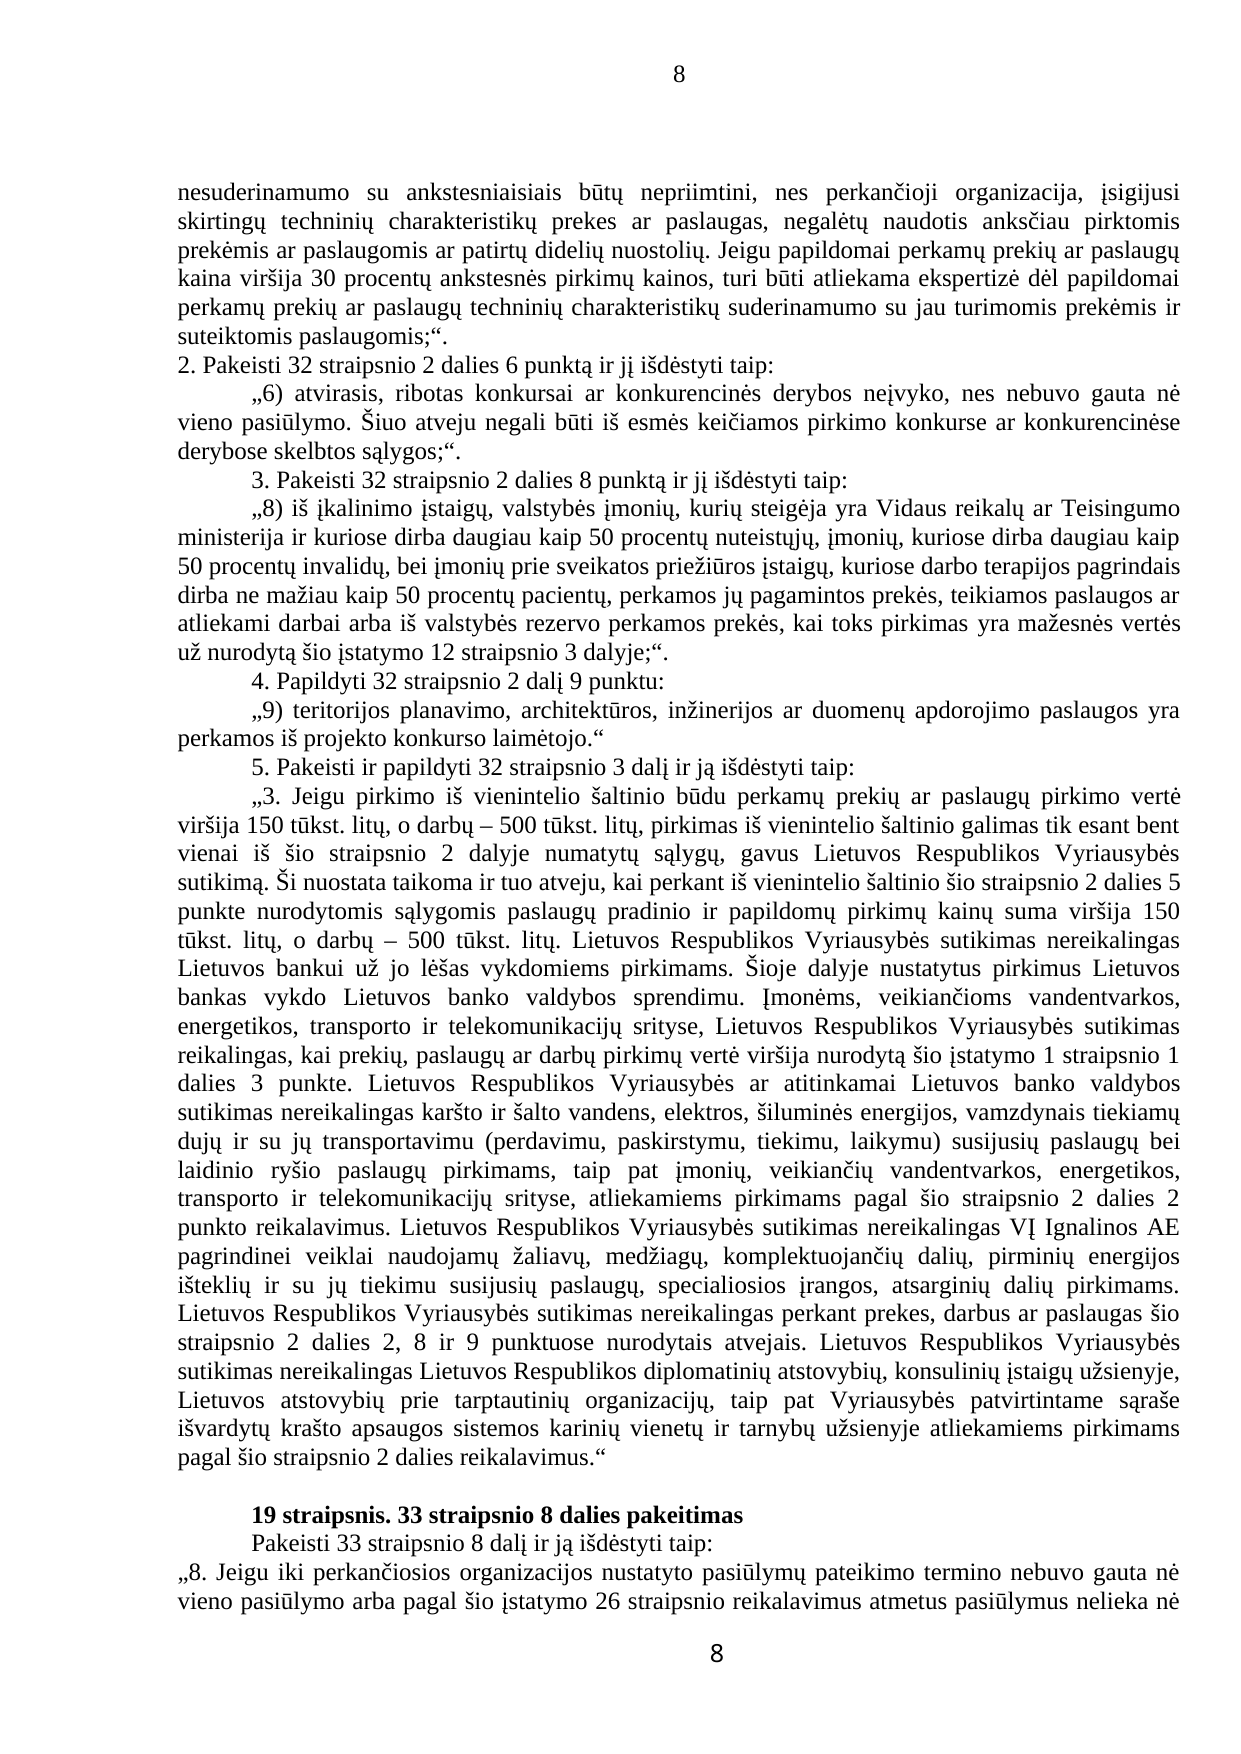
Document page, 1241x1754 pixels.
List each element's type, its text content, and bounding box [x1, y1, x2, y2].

text 19 straipsnis. 33 straipsnio 8 dalies pakeitimas [177, 1500, 1181, 1528]
text 5. Pakeisti ir papildyti 32 straipsnio 3 dalį ir ją išdėstyti taip: [177, 752, 1181, 781]
text „8) iš įkalinimo įstaigų, valstybės įmonių, kurių steigėja yra Vidaus reikalų ar Teisingumo ministerija ir kuriose dirba daugiau kaip 50 procentų nuteistųjų, įmonių, kuriose dirba daugiau kaip 50 procentų invalidų, bei įmonių prie sveikatos priežiūros įstaigų, kuriose darbo terapijos pagrindais dirba ne mažiau kaip 50 procentų pacientų, perkamos jų pagamintos prekės, teikiamos paslaugos ar atliekami darbai arba iš valstybės rezervo perkamos prekės, kai toks pirkimas yra mažesnės vertės už nurodytą šio įstatymo 12 straipsnio 3 dalyje;“. [177, 493, 1181, 666]
text „3. Jeigu pirkimo iš vienintelio šaltinio būdu perkamų prekių ar paslaugų pirkimo vertė viršija 150 tūkst. litų, o darbų – 500 tūkst. litų, pirkimas iš vienintelio šaltinio galimas tik esant bent vienai iš šio straipsnio 2 dalyje numatytų sąlygų, gavus Lietuvos Respublikos Vyriausybės sutikimą. Ši nuostata taikoma ir tuo atveju, kai perkant iš vienintelio šaltinio šio straipsnio 2 dalies 5 punkte nurodytomis sąlygomis paslaugų pradinio ir papildomų pirkimų kainų suma viršija 150 tūkst. litų, o darbų – 500 tūkst. litų. Lietuvos Respublikos Vyriausybės sutikimas nereikalingas Lietuvos bankui už jo lėšas vykdomiems pirkimams. Šioje dalyje nustatytus pirkimus Lietuvos bankas vykdo Lietuvos banko valdybos sprendimu. Įmonėms, veikiančioms vandentvarkos, energetikos, transporto ir telekomunikacijų srityse, Lietuvos Respublikos Vyriausybės sutikimas reikalingas, kai prekių, paslaugų ar darbų pirkimų vertė viršija nurodytą šio įstatymo 1 straipsnio 1 dalies 3 punkte. Lietuvos Respublikos Vyriausybės ar atitinkamai Lietuvos banko valdybos sutikimas nereikalingas karšto ir šalto vandens, elektros, šiluminės energijos, vamzdynais tiekiamų dujų ir su jų transportavimu (perdavimu, paskirstymu, tiekimu, laikymu) susijusių paslaugų bei laidinio ryšio paslaugų pirkimams, taip pat įmonių, veikiančių vandentvarkos, energetikos, transporto ir telekomunikacijų srityse, atliekamiems pirkimams pagal šio straipsnio 2 dalies 2 punkto reikalavimus. Lietuvos Respublikos Vyriausybės sutikimas nereikalingas VĮ Ignalinos AE pagrindinei veiklai naudojamų žaliavų, medžiagų, komplektuojančių dalių, pirminių energijos išteklių ir su jų tiekimu susijusių paslaugų, specialiosios įrangos, atsarginių dalių pirkimams. Lietuvos Respublikos Vyriausybės sutikimas nereikalingas perkant prekes, darbus ar paslaugas šio straipsnio 2 dalies 2, 8 ir 9 punktuose nurodytais atvejais. Lietuvos Respublikos Vyriausybės sutikimas nereikalingas Lietuvos Respublikos diplomatinių atstovybių, konsulinių įstaigų užsienyje, Lietuvos atstovybių prie tarptautinių organizacijų, taip pat Vyriausybės patvirtintame sąraše išvardytų krašto apsaugos sistemos karinių vienetų ir tarnybų užsienyje atliekamiems pirkimams pagal šio straipsnio 2 dalies reikalavimus.“ [177, 781, 1181, 1471]
text nesuderinamumo su ankstesniaisiais būtų nepriimtini, nes perkančioji organizacija, įsigijusi skirtingų techninių charakteristikų prekes ar paslaugas, negalėtų naudotis anksčiau pirktomis prekėmis ar paslaugomis ar patirtų didelių nuostolių. Jeigu papildomai perkamų prekių ar paslaugų kaina viršija 30 procentų ankstesnės pirkimų kainos, turi būti atliekama ekspertizė dėl papildomai perkamų prekių ar paslaugų techninių charakteristikų suderinamumo su jau turimomis prekėmis ir suteiktomis paslaugomis;“. [177, 177, 1181, 350]
text „6) atvirasis, ribotas konkursai ar konkurencinės derybos neįvyko, nes nebuvo gauta nė vieno pasiūlymo. Šiuo atveju negali būti iš esmės keičiamos pirkimo konkurse ar konkurencinėse derybose skelbtos sąlygos;“. [177, 378, 1181, 465]
text 3. Pakeisti 32 straipsnio 2 dalies 8 punktą ir jį išdėstyti taip: [177, 465, 1181, 493]
text 4. Papildyti 32 straipsnio 2 dalį 9 punktu: [177, 666, 1181, 695]
text „8. Jeigu iki perkančiosios organizacijos nustatyto pasiūlymų pateikimo termino nebuvo gauta nė vieno pasiūlymo arba pagal šio įstatymo 26 straipsnio reikalavimus atmetus pasiūlymus nelieka nė [177, 1557, 1181, 1615]
text 2. Pakeisti 32 straipsnio 2 dalies 6 punktą ir jį išdėstyti taip: [177, 350, 1181, 378]
text „9) teritorijos planavimo, architektūros, inžinerijos ar duomenų apdorojimo paslaugos yra perkamos iš projekto konkurso laimėtojo.“ [177, 695, 1181, 752]
text Pakeisti 33 straipsnio 8 dalį ir ją išdėstyti taip: [177, 1528, 1181, 1557]
